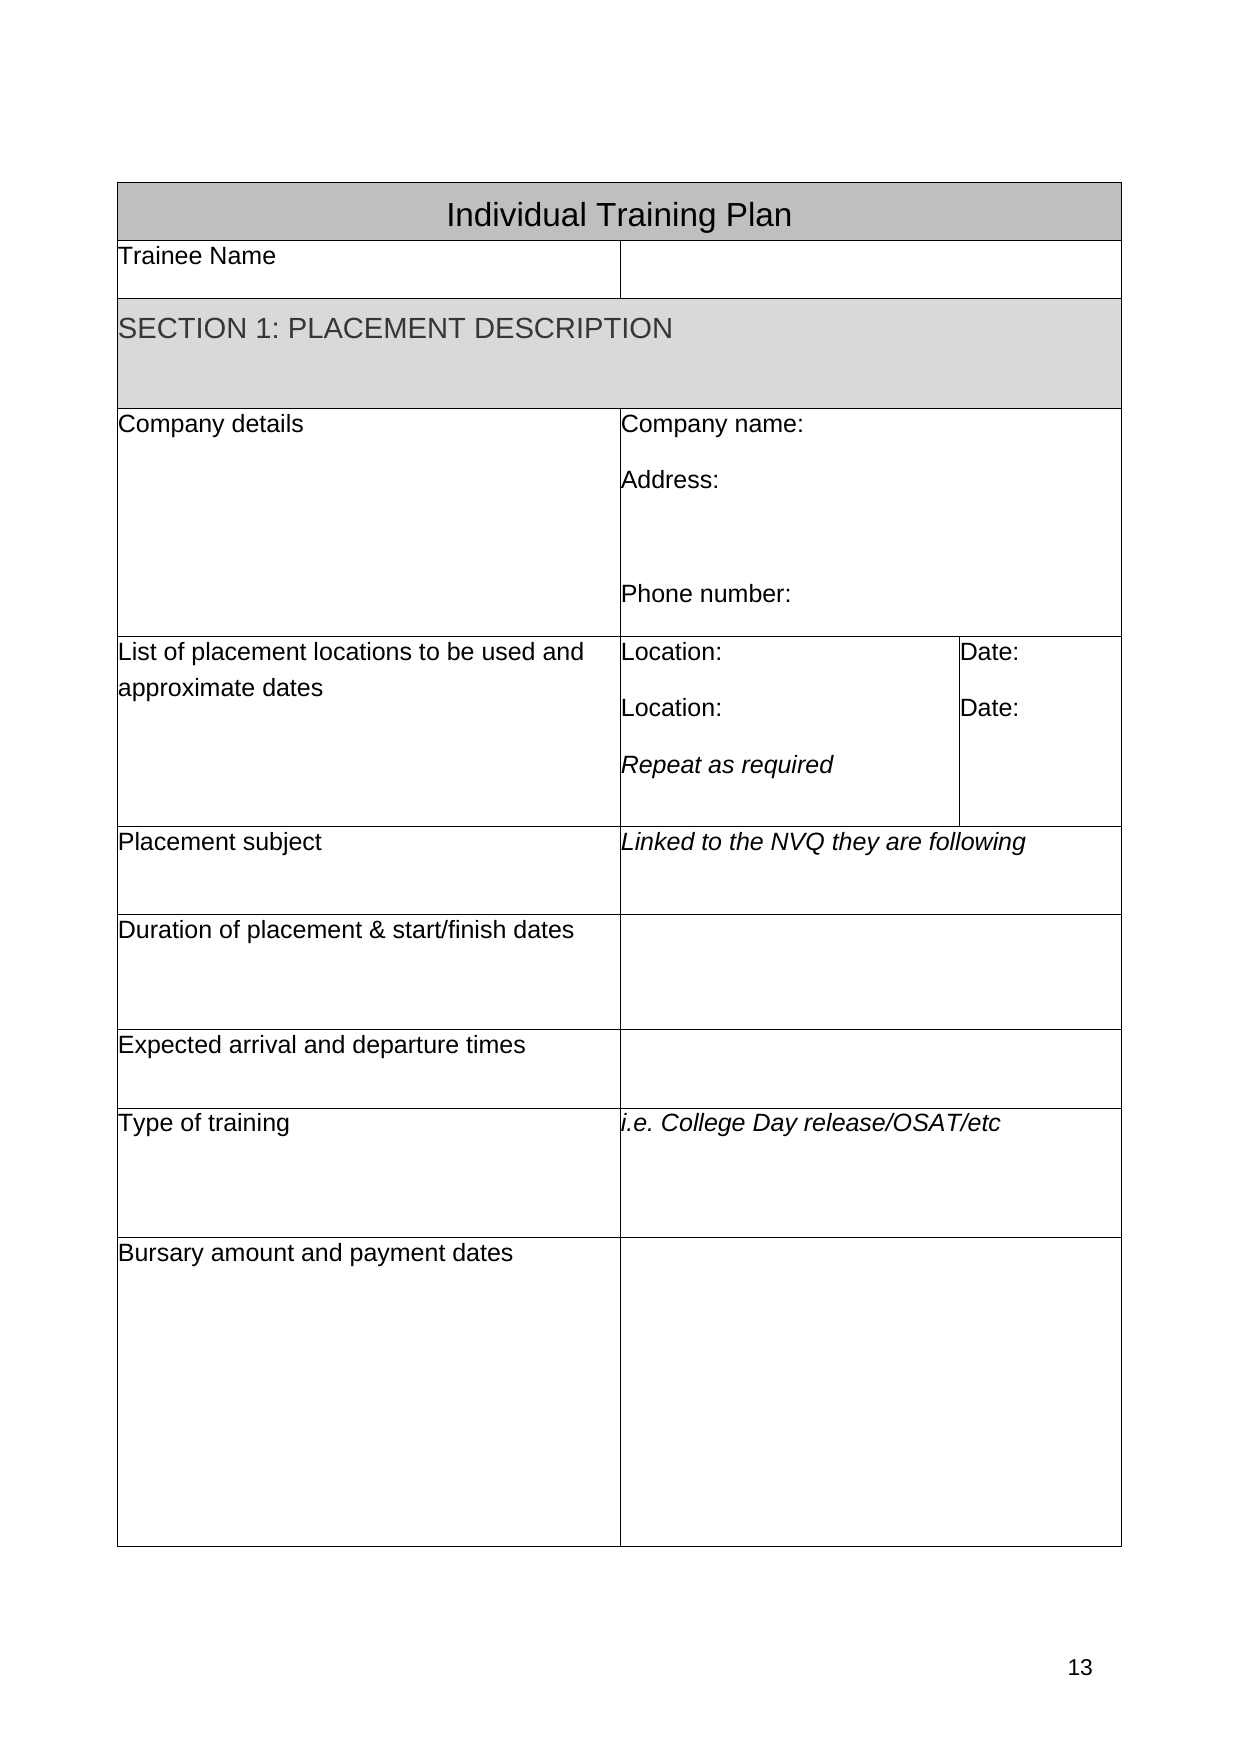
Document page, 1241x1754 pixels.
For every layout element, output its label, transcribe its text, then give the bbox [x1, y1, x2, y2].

table_cell Placement subject [118, 827, 620, 914]
table_cell Date: Date: [960, 637, 1121, 826]
table_cell Company name: Address: Phone number: [621, 409, 1121, 636]
table_cell Location: Location: Repeat as required [621, 637, 959, 826]
table_cell Expected arrival and departure times [118, 1030, 620, 1107]
table_cell [621, 1030, 1121, 1107]
table_cell Duration of placement & start/finish dates [118, 915, 620, 1028]
table_cell Bursary amount and payment dates [118, 1238, 620, 1546]
table_cell Type of training [118, 1109, 620, 1237]
table_cell Linked to the NVQ they are following [621, 827, 1121, 914]
table_header Individual Training Plan [118, 183, 1121, 240]
table_cell SECTION 1: PLACEMENT DESCRIPTION [118, 299, 1121, 408]
table_cell Company details [118, 409, 620, 636]
table_cell List of placement locations to be used and approximate dates [118, 637, 620, 826]
table_cell i.e. College Day release/OSAT/etc [621, 1109, 1121, 1237]
table_cell [621, 915, 1121, 1028]
table_cell [621, 1238, 1121, 1546]
table_cell [621, 241, 1121, 298]
table_cell Trainee Name [118, 241, 620, 298]
